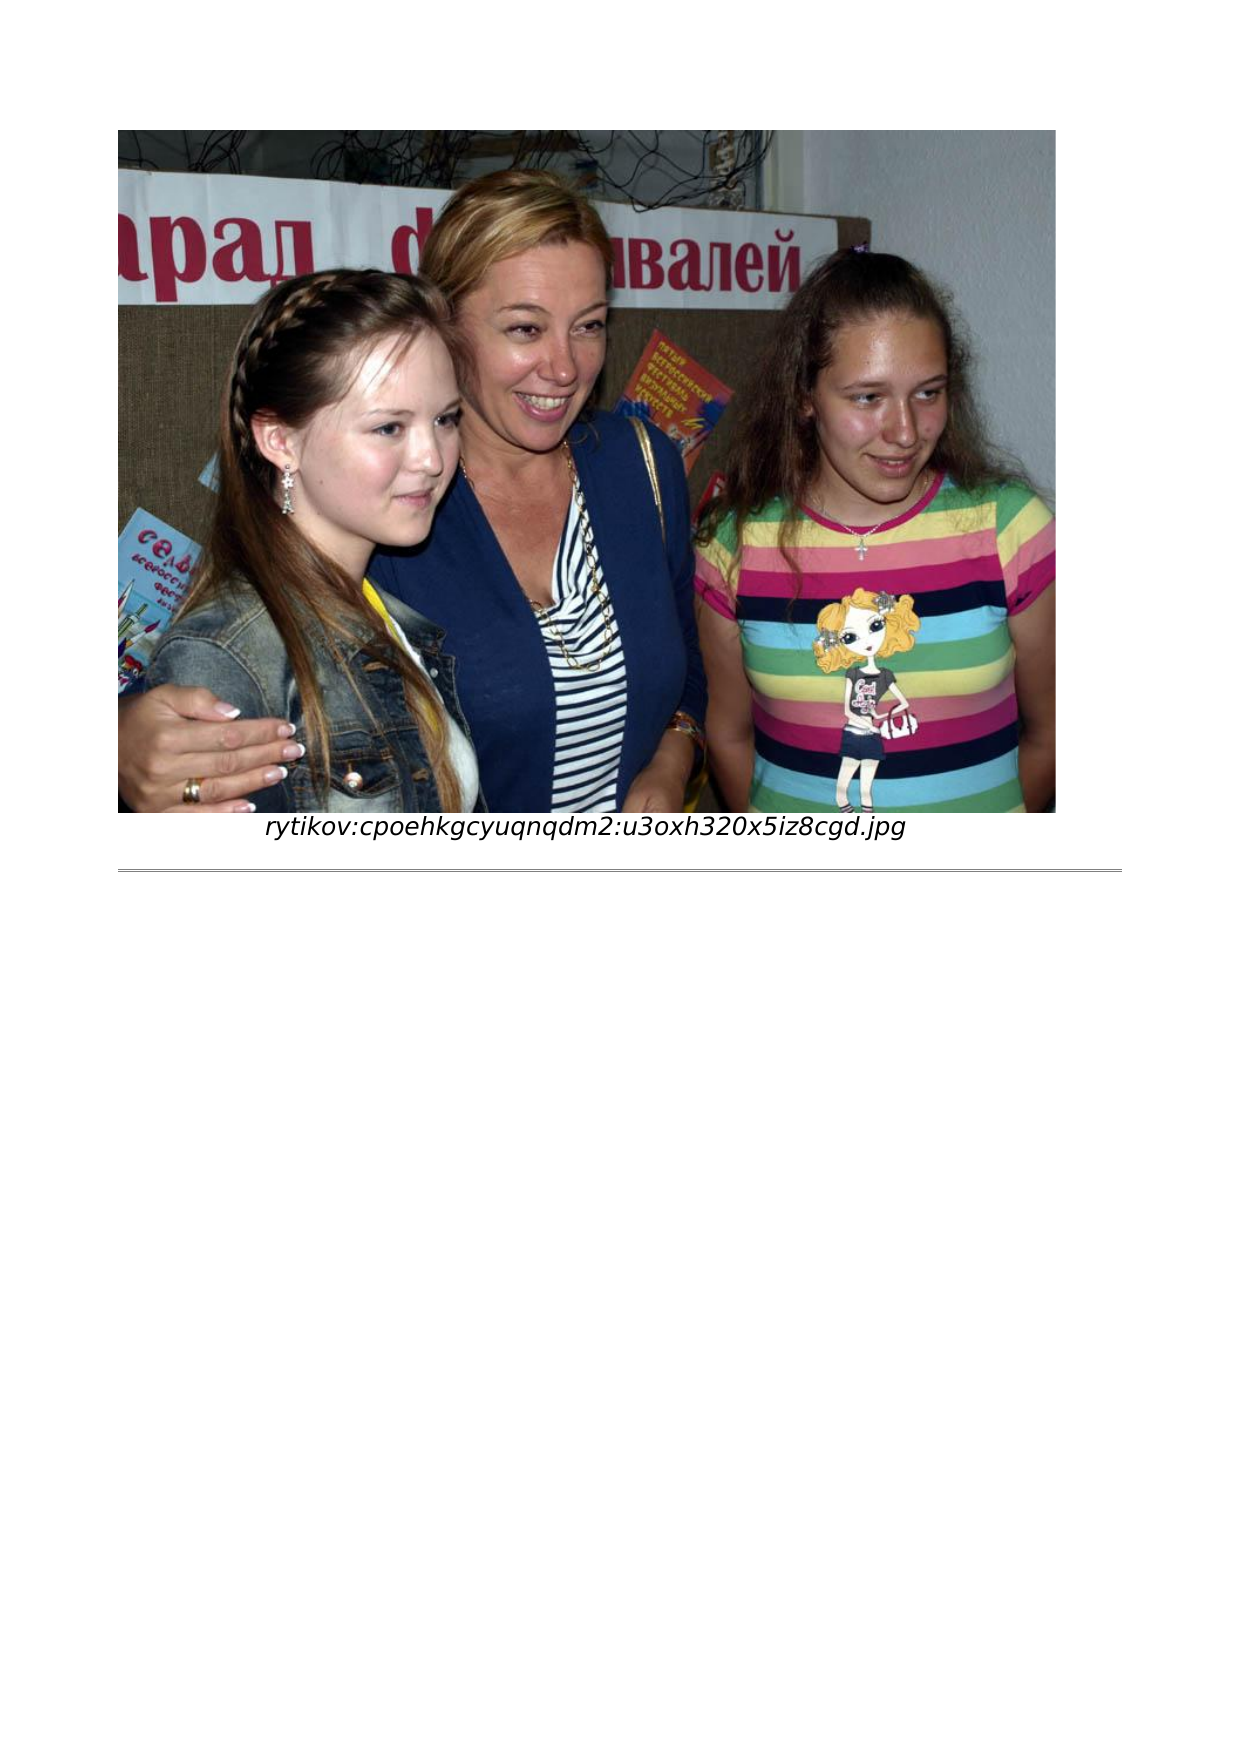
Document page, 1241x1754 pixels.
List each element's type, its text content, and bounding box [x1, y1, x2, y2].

picture [118, 130, 1056, 813]
text rytikov:cpoehkgcyuqnqdm2:u3oxh320x5iz8cgd.jpg [118, 813, 1056, 842]
